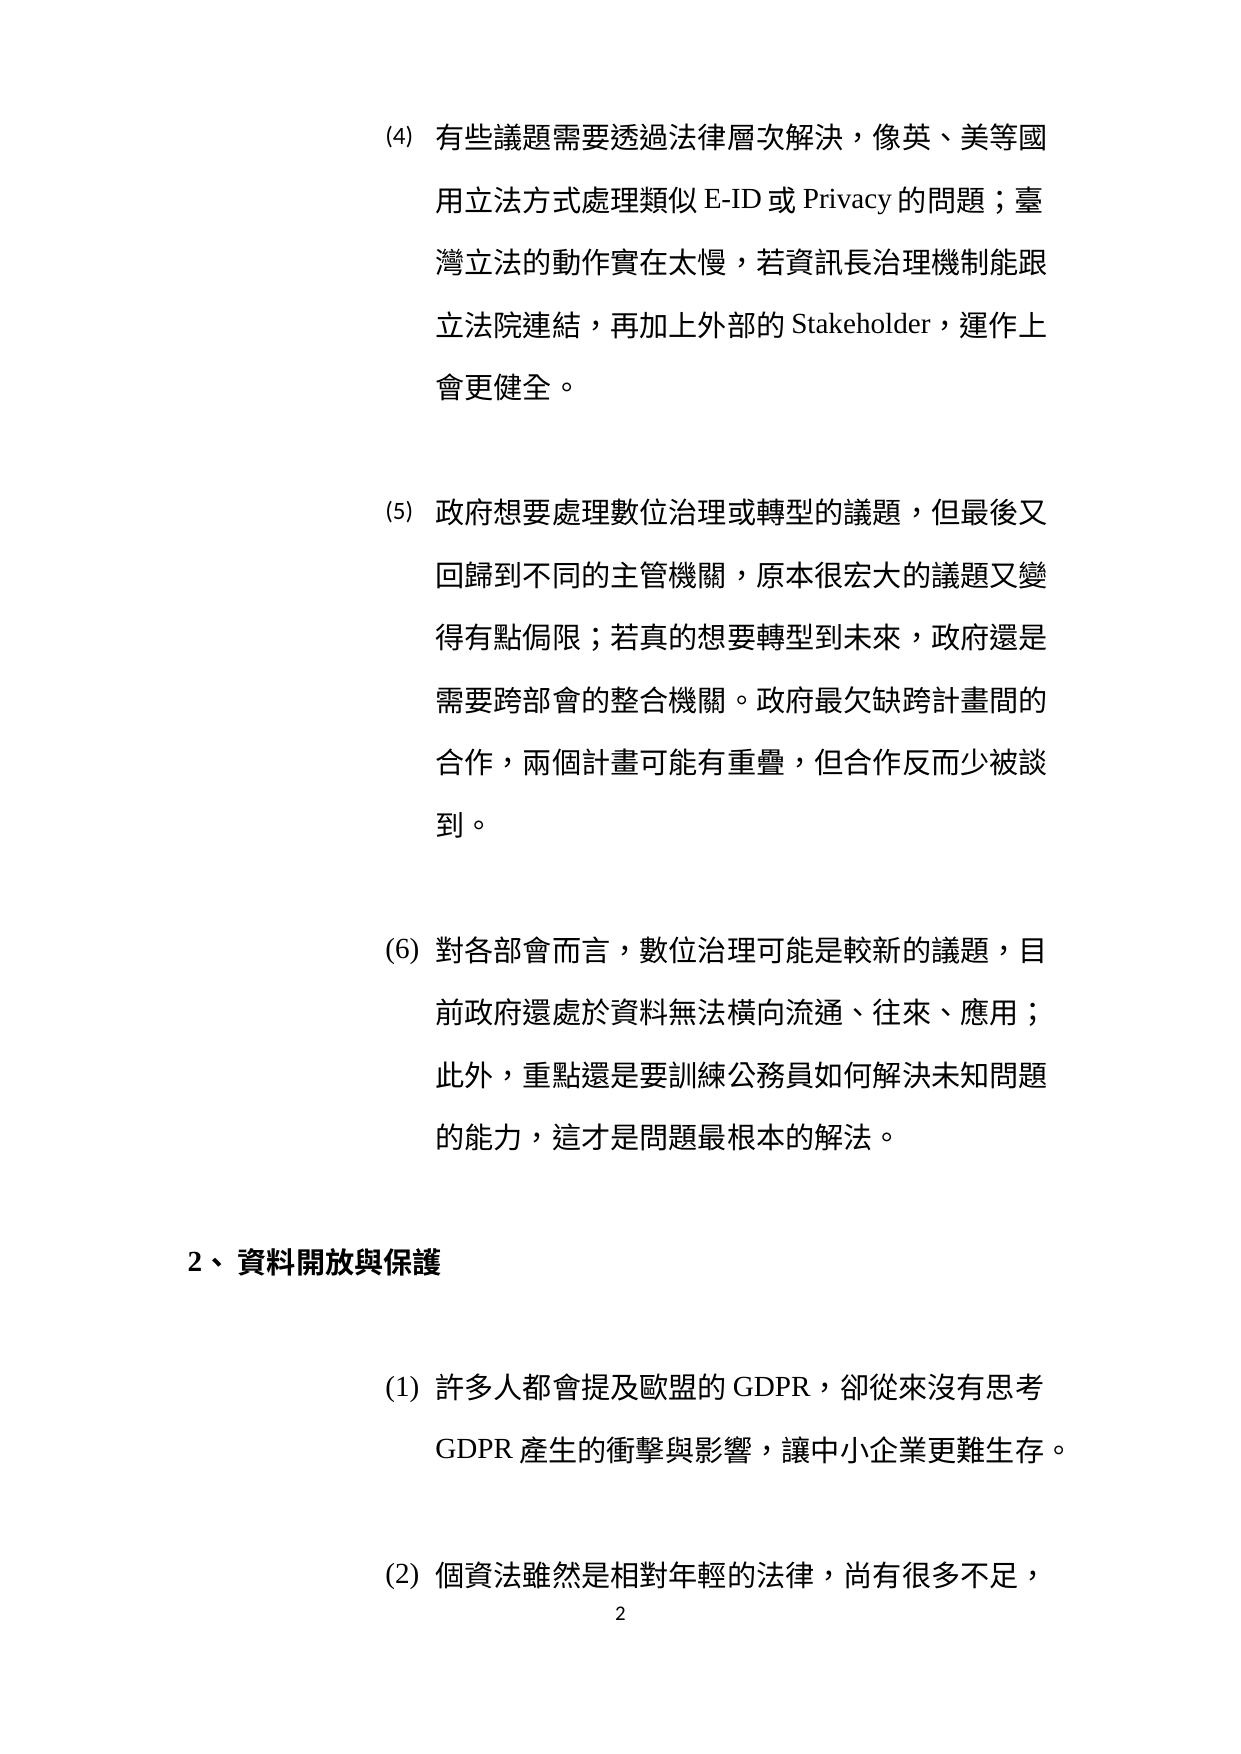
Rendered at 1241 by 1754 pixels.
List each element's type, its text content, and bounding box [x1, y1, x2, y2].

list 政府想要處理數位治理或轉型的議題，但最後又回歸到不同的主管機關，原本很宏大的議題又變得有點侷限；若真的想要轉型到未來，政府還是需要跨部會的整合機關。政府最欠缺跨計畫間的合作，兩個計畫可能有重疊，但合作反而少被談到。 [385, 469, 1053, 844]
list 個資法雖然是相對年輕的法律，尚有很多不足，但已經可以解決部分問題；簡報提到智慧路燈的案例，在個資法上路之後，資料歸屬就更加明確，智慧路燈既然是政府委託或委辦，那麼資料就是屬於政府的。 [385, 1532, 1053, 1594]
list 有些議題需要透過法律層次解決，像英、美等國用立法方式處理類似E-ID或Privacy的問題；臺灣立法的動作實在太慢，若資訊長治理機制能跟立法院連結，再加上外部的Stakeholder，運作上會更健全。 [385, 94, 1053, 407]
list 資料開放與保護 [187, 1219, 1053, 1282]
list 對各部會而言，數位治理可能是較新的議題，目前政府還處於資料無法橫向流通、往來、應用；此外，重點還是要訓練公務員如何解決未知問題的能力，這才是問題最根本的解法。 [385, 907, 1053, 1157]
list 許多人都會提及歐盟的GDPR，卻從來沒有思考GDPR產生的衝擊與影響，讓中小企業更難生存。 [385, 1344, 1053, 1469]
